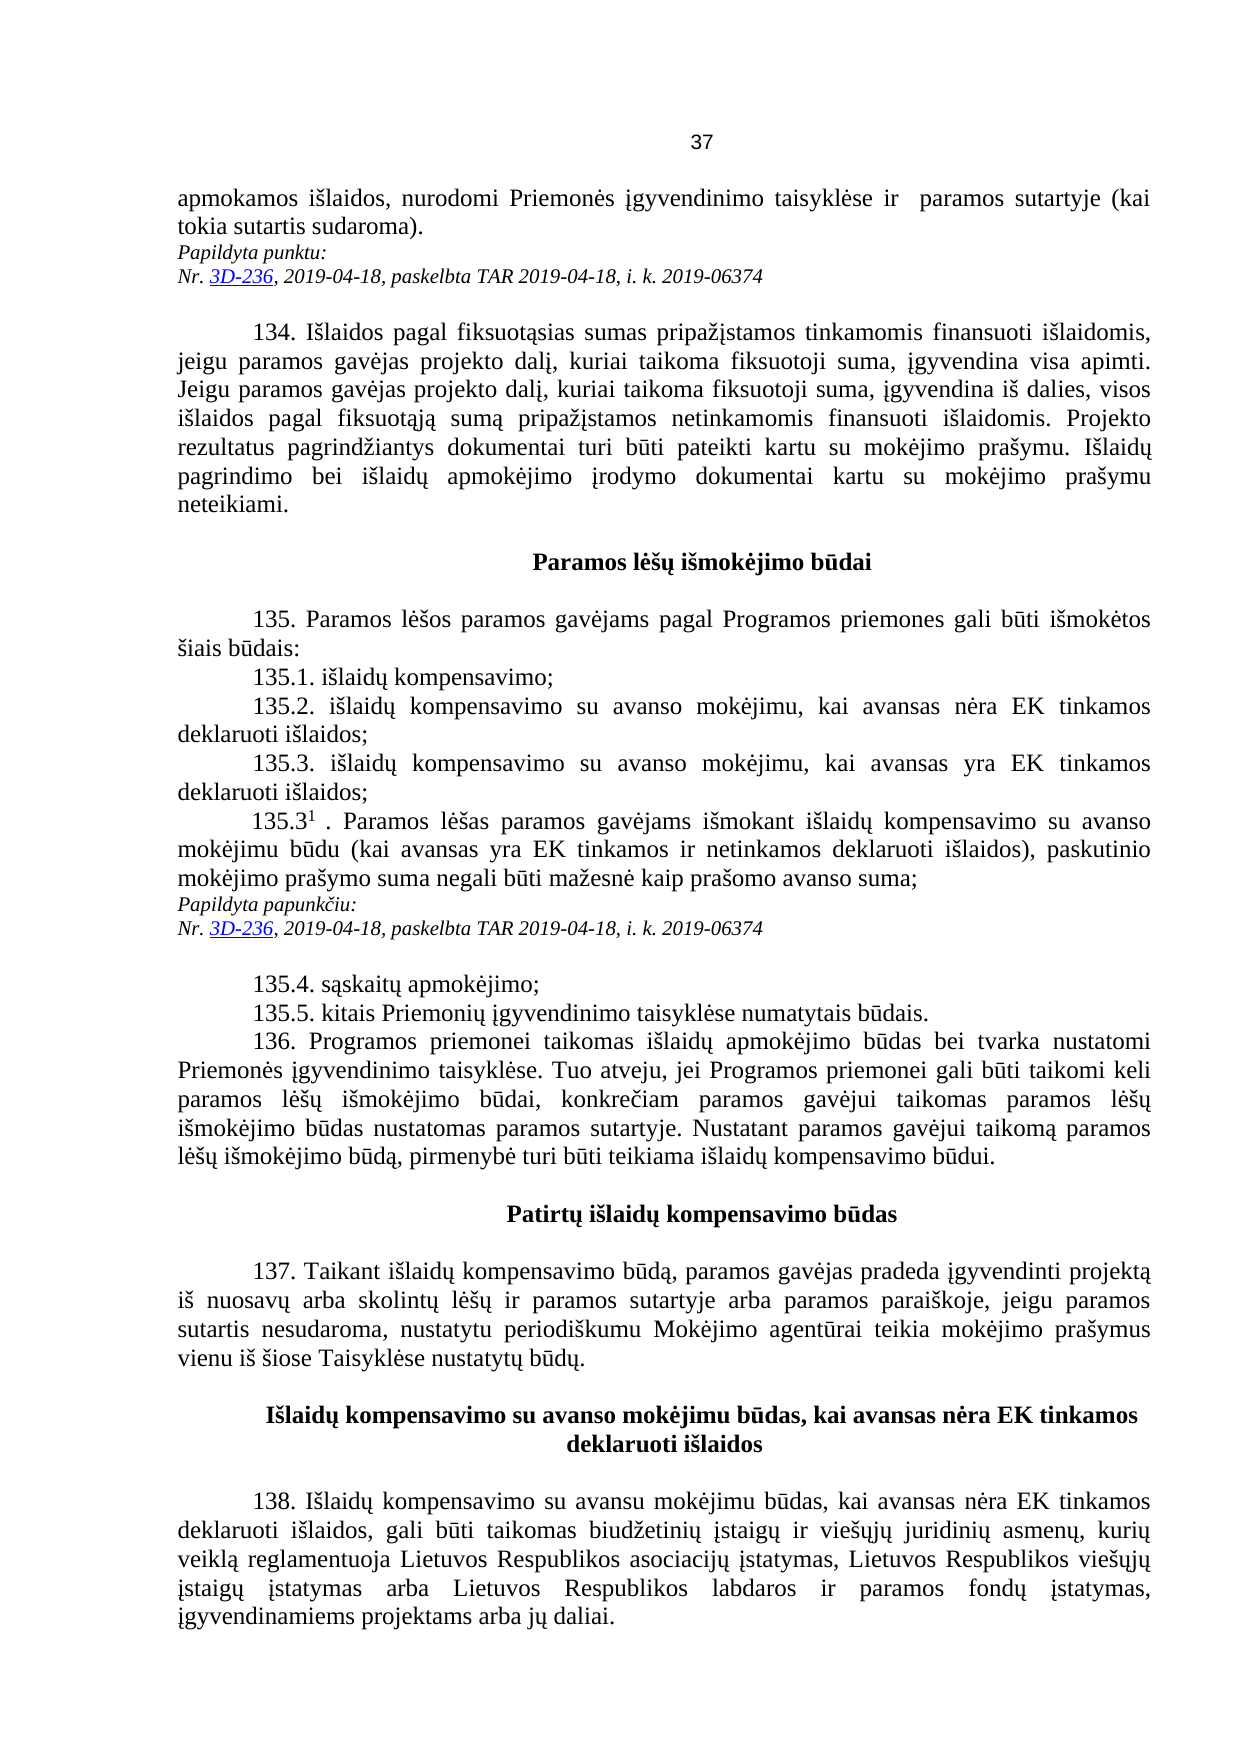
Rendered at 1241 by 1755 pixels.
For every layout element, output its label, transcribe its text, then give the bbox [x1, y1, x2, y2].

text 135.2. išlaidų kompensavimo su avanso mokėjimu, kai avansas nėra EK tinkamos deklaruoti išlaidos; [177, 691, 1152, 748]
text 138. Išlaidų kompensavimo su avansu mokėjimu būdas, kai avansas nėra EK tinkamos deklaruoti išlaidos, gali būti taikomas biudžetinių įstaigų ir viešųjų juridinių asmenų, kurių veiklą reglamentuoja Lietuvos Respublikos asociacijų įstatymas, Lietuvos Respublikos viešųjų įstaigų įstatymas arba Lietuvos Respublikos labdaros ir paramos fondų įstatymas, įgyvendinamiems projektams arba jų daliai. [177, 1486, 1152, 1630]
text apmokamos išlaidos, nurodomi Priemonės įgyvendinimo taisyklėse ir paramos sutartyje (kai tokia sutartis sudaroma). [177, 183, 1152, 240]
text Paramos lėšų išmokėjimo būdai [177, 547, 1152, 576]
text Nr. 3D-236, 2019-04-18, paskelbta TAR 2019-04-18, i. k. 2019-06374 [177, 916, 1152, 940]
text Papildyta papunkčiu: [177, 892, 1152, 916]
text 134. Išlaidos pagal fiksuotąsias sumas pripažįstamos tinkamomis finansuoti išlaidomis, jeigu paramos gavėjas projekto dalį, kuriai taikoma fiksuotoji suma, įgyvendina visa apimti. Jeigu paramos gavėjas projekto dalį, kuriai taikoma fiksuotoji suma, įgyvendina iš dalies, visos išlaidos pagal fiksuotąją sumą pripažįstamos netinkamomis finansuoti išlaidomis. Projekto rezultatus pagrindžiantys dokumentai turi būti pateikti kartu su mokėjimo prašymu. Išlaidų pagrindimo bei išlaidų apmokėjimo įrodymo dokumentai kartu su mokėjimo prašymu neteikiami. [177, 317, 1152, 518]
text Išlaidų kompensavimo su avanso mokėjimu būdas, kai avansas nėra EK tinkamos deklaruoti išlaidos [177, 1400, 1152, 1458]
text Patirtų išlaidų kompensavimo būdas [177, 1199, 1152, 1228]
text Nr. 3D-236, 2019-04-18, paskelbta TAR 2019-04-18, i. k. 2019-06374 [177, 264, 1152, 288]
text 135.5. kitais Priemonių įgyvendinimo taisyklėse numatytais būdais. [177, 998, 1152, 1026]
text 137. Taikant išlaidų kompensavimo būdą, paramos gavėjas pradeda įgyvendinti projektą iš nuosavų arba skolintų lėšų ir paramos sutartyje arba paramos paraiškoje, jeigu paramos sutartis nesudaroma, nustatytu periodiškumu Mokėjimo agentūrai teikia mokėjimo prašymus vienu iš šiose Taisyklėse nustatytų būdų. [177, 1256, 1152, 1371]
text 135.1. išlaidų kompensavimo; [177, 662, 1152, 691]
text 135.3. išlaidų kompensavimo su avanso mokėjimu, kai avansas yra EK tinkamos deklaruoti išlaidos; [177, 748, 1152, 806]
text 136. Programos priemonei taikomas išlaidų apmokėjimo būdas bei tvarka nustatomi Priemonės įgyvendinimo taisyklėse. Tuo atveju, jei Programos priemonei gali būti taikomi keli paramos lėšų išmokėjimo būdai, konkrečiam paramos gavėjui taikomas paramos lėšų išmokėjimo būdas nustatomas paramos sutartyje. Nustatant paramos gavėjui taikomą paramos lėšų išmokėjimo būdą, pirmenybė turi būti teikiama išlaidų kompensavimo būdui. [177, 1026, 1152, 1170]
text 135.31 . Paramos lėšas paramos gavėjams išmokant išlaidų kompensavimo su avanso mokėjimu būdu (kai avansas yra EK tinkamos ir netinkamos deklaruoti išlaidos), paskutinio mokėjimo prašymo suma negali būti mažesnė kaip prašomo avanso suma; [177, 806, 1152, 892]
text 135.4. sąskaitų apmokėjimo; [177, 969, 1152, 998]
text Papildyta punktu: [177, 240, 1152, 264]
text 135. Paramos lėšos paramos gavėjams pagal Programos priemones gali būti išmokėtos šiais būdais: [177, 604, 1152, 662]
